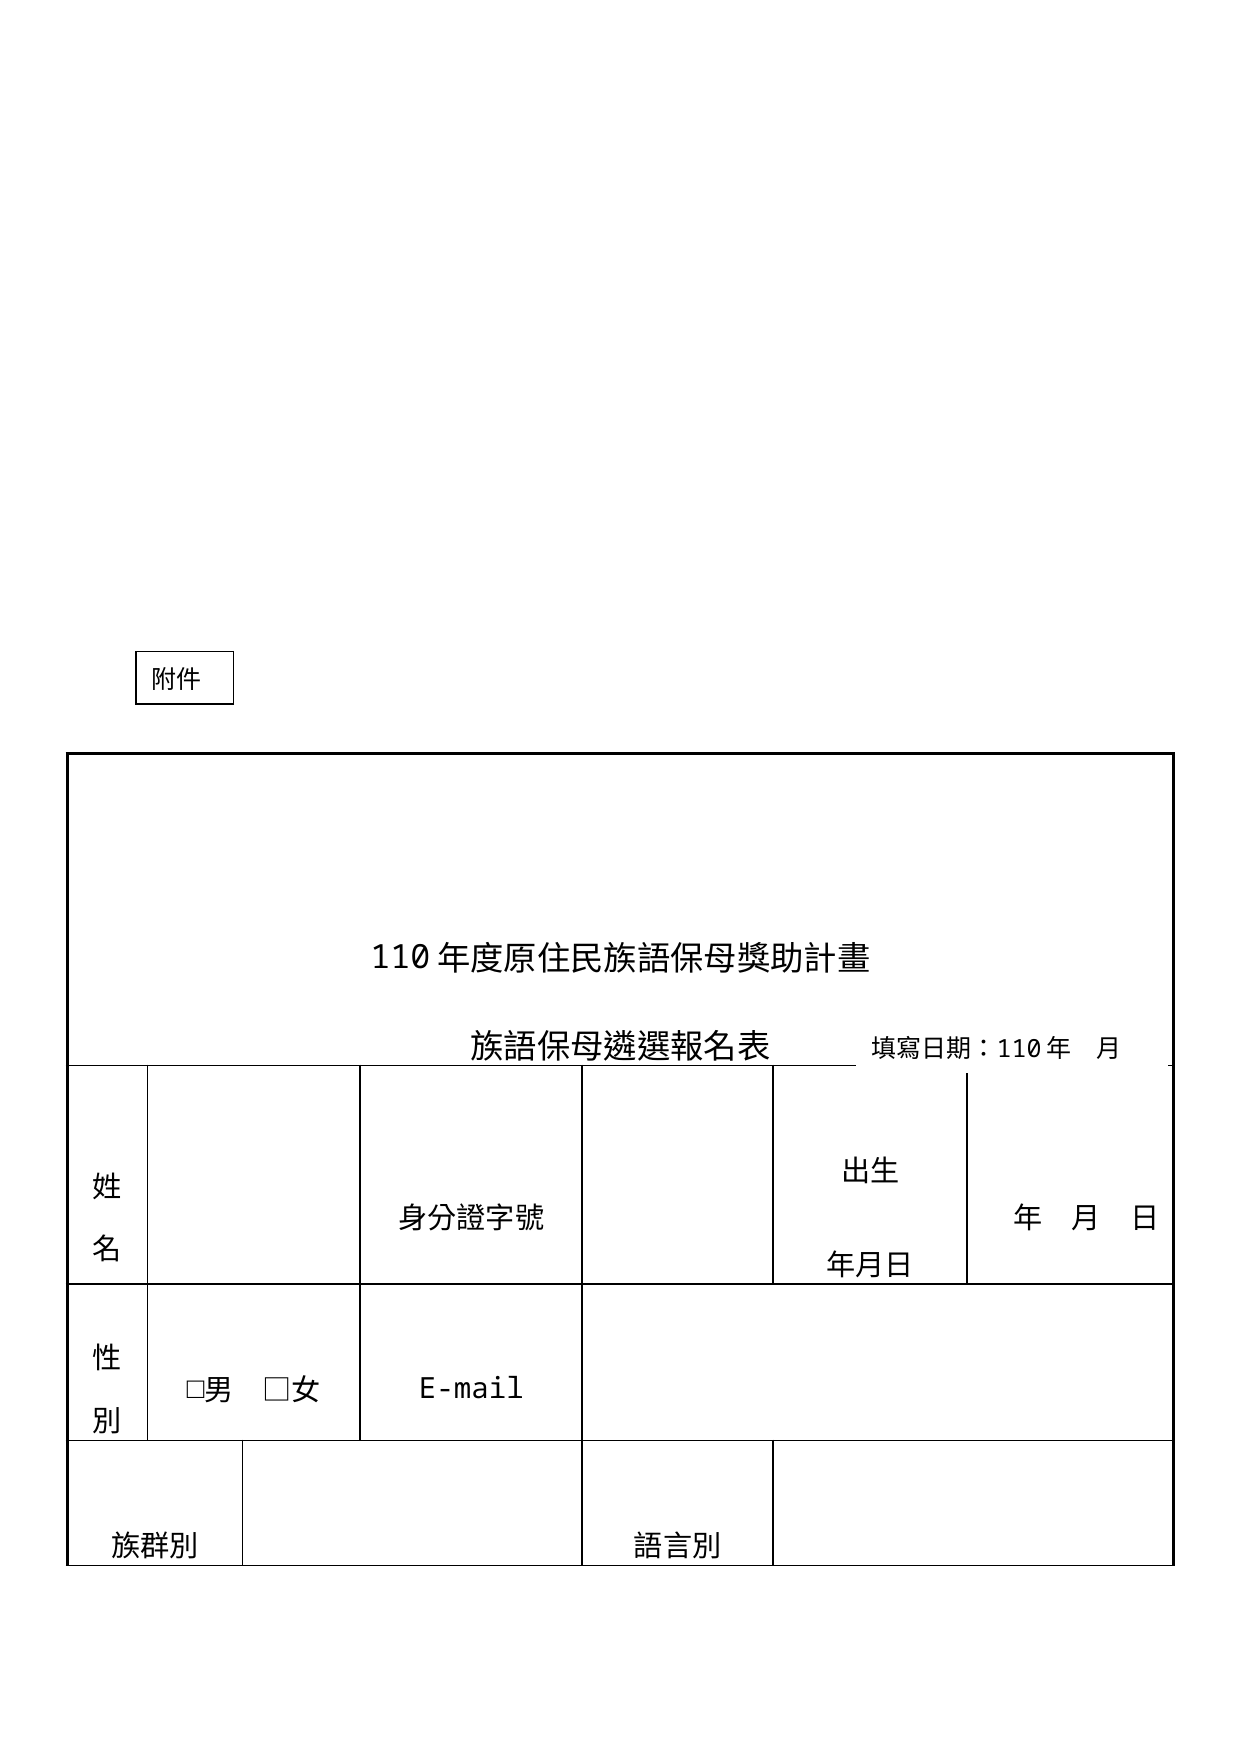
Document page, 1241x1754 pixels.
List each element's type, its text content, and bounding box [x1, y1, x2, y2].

table_cell 語言別 [583, 1441, 772, 1564]
table_cell 姓名 [69, 1066, 147, 1283]
table_cell [148, 1066, 359, 1283]
table_cell 身分證字號 [361, 1066, 581, 1283]
table_cell 族群別 [69, 1441, 242, 1564]
table_cell [243, 1441, 581, 1564]
table_header 110年度原住民族語保母獎助計畫 族語保母遴選報名表 [69, 755, 1172, 1073]
table_cell E-mail [361, 1285, 581, 1439]
text 附件1 [152, 660, 217, 696]
table_cell 性別 [69, 1285, 147, 1439]
table_cell 出生 年月日 [774, 1066, 966, 1283]
table_cell [583, 1285, 1172, 1439]
table_cell □男 □女 [148, 1285, 359, 1439]
table_cell [583, 1066, 772, 1283]
table_cell [774, 1441, 1172, 1564]
table_cell 年 月 日 [968, 1066, 1172, 1283]
